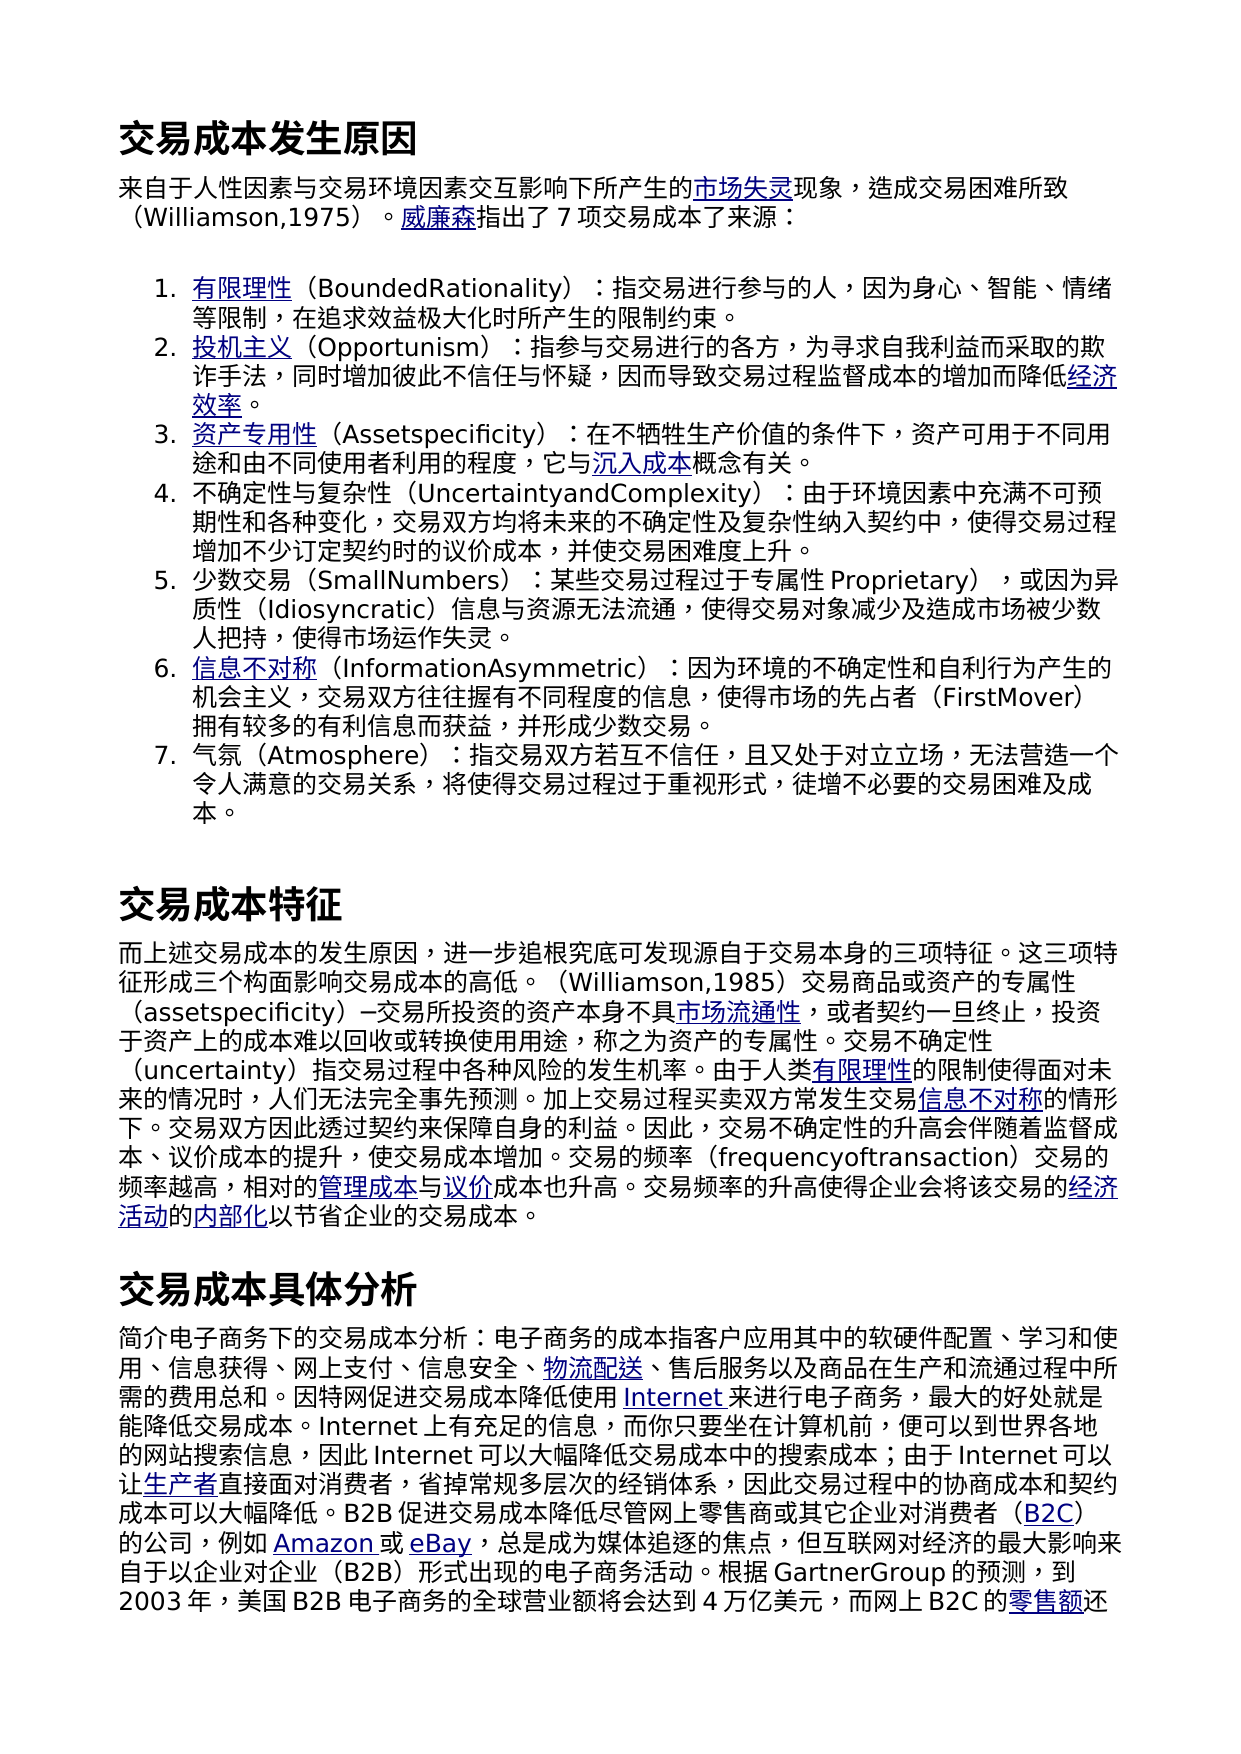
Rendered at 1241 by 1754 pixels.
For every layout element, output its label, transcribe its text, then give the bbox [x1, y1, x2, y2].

text 而上述交易成本的发生原因，进一步追根究底可发现源自于交易本身的三项特征。这三项特征形成三个构面影响交易成本的高低。（Williamson,1985）交易商品或资产的专属性（assetspecificity）─交易所投资的资产本身不具市场流通性，或者契约一旦终止，投资于资产上的成本难以回收或转换使用用途，称之为资产的专属性。交易不确定性（uncertainty）指交易过程中各种风险的发生机率。由于人类有限理性的限制使得面对未来的情况时，人们无法完全事先预测。加上交易过程买卖双方常发生交易信息不对称的情形下。交易双方因此透过契约来保障自身的利益。因此，交易不确定性的升高会伴随着监督成本、议价成本的提升，使交易成本增加。交易的频率（frequencyoftransaction）交易的频率越高，相对的管理成本与议价成本也升高。交易频率的升高使得企业会将该交易的经济活动的内部化以节省企业的交易成本。 [118, 939, 1122, 1231]
list 气氛（Atmosphere）：指交易双方若互不信任，且又处于对立立场，无法营造一个令人满意的交易关系，将使得交易过程过于重视形式，徒增不必要的交易困难及成本。 [177, 741, 1122, 829]
list 信息不对称（InformationAsymmetric）：因为环境的不确定性和自利行为产生的机会主义，交易双方往往握有不同程度的信息，使得市场的先占者（FirstMover）拥有较多的有利信息而获益，并形成少数交易。 [177, 654, 1122, 741]
list 资产专用性（Assetspecificity）：在不牺牲生产价值的条件下，资产可用于不同用途和由不同使用者利用的程度，它与沉入成本概念有关。 [177, 420, 1122, 479]
subtitle 交易成本发生原因 [118, 118, 1122, 162]
text 来自于人性因素与交易环境因素交互影响下所产生的市场失灵现象，造成交易困难所致（Williamson,1975）。威廉森指出了7项交易成本了来源： [118, 174, 1122, 233]
list 有限理性（BoundedRationality）：指交易进行参与的人，因为身心、智能、情绪等限制，在追求效益极大化时所产生的限制约束。 [177, 274, 1122, 333]
list 投机主义（Opportunism）：指参与交易进行的各方，为寻求自我利益而采取的欺诈手法，同时增加彼此不信任与怀疑，因而导致交易过程监督成本的增加而降低经济效率。 [177, 333, 1122, 420]
subtitle 交易成本具体分析 [118, 1268, 1122, 1312]
text 简介电子商务下的交易成本分析：电子商务的成本指客户应用其中的软硬件配置、学习和使用、信息获得、网上支付、信息安全、物流配送、售后服务以及商品在生产和流通过程中所需的费用总和。因特网促进交易成本降低使用Internet来进行电子商务，最大的好处就是能降低交易成本。Internet上有充足的信息，而你只要坐在计算机前，便可以到世界各地的网站搜索信息，因此Internet可以大幅降低交易成本中的搜索成本；由于Internet可以让生产者直接面对消费者，省掉常规多层次的经销体系，因此交易过程中的协商成本和契约成本可以大幅降低。B2B促进交易成本降低尽管网上零售商或其它企业对消费者（B2C）的公司，例如Amazon或eBay，总是成为媒体追逐的焦点，但互联网对经济的最大影响来自于以企业对企业（B2B）形式出现的电子商务活动。根据GartnerGroup的预测，到2003年，美国B2B电子商务的全球营业额将会达到4万亿美元，而网上B2C的零售额还 [118, 1325, 1122, 1616]
list 少数交易（SmallNumbers）：某些交易过程过于专属性Proprietary），或因为异质性（Idiosyncratic）信息与资源无法流通，使得交易对象减少及造成市场被少数人把持，使得市场运作失灵。 [177, 566, 1122, 654]
list 不确定性与复杂性（UncertaintyandComplexity）：由于环境因素中充满不可预期性和各种变化，交易双方均将未来的不确定性及复杂性纳入契约中，使得交易过程增加不少订定契约时的议价成本，并使交易困难度上升。 [177, 479, 1122, 566]
subtitle 交易成本特征 [118, 883, 1122, 927]
